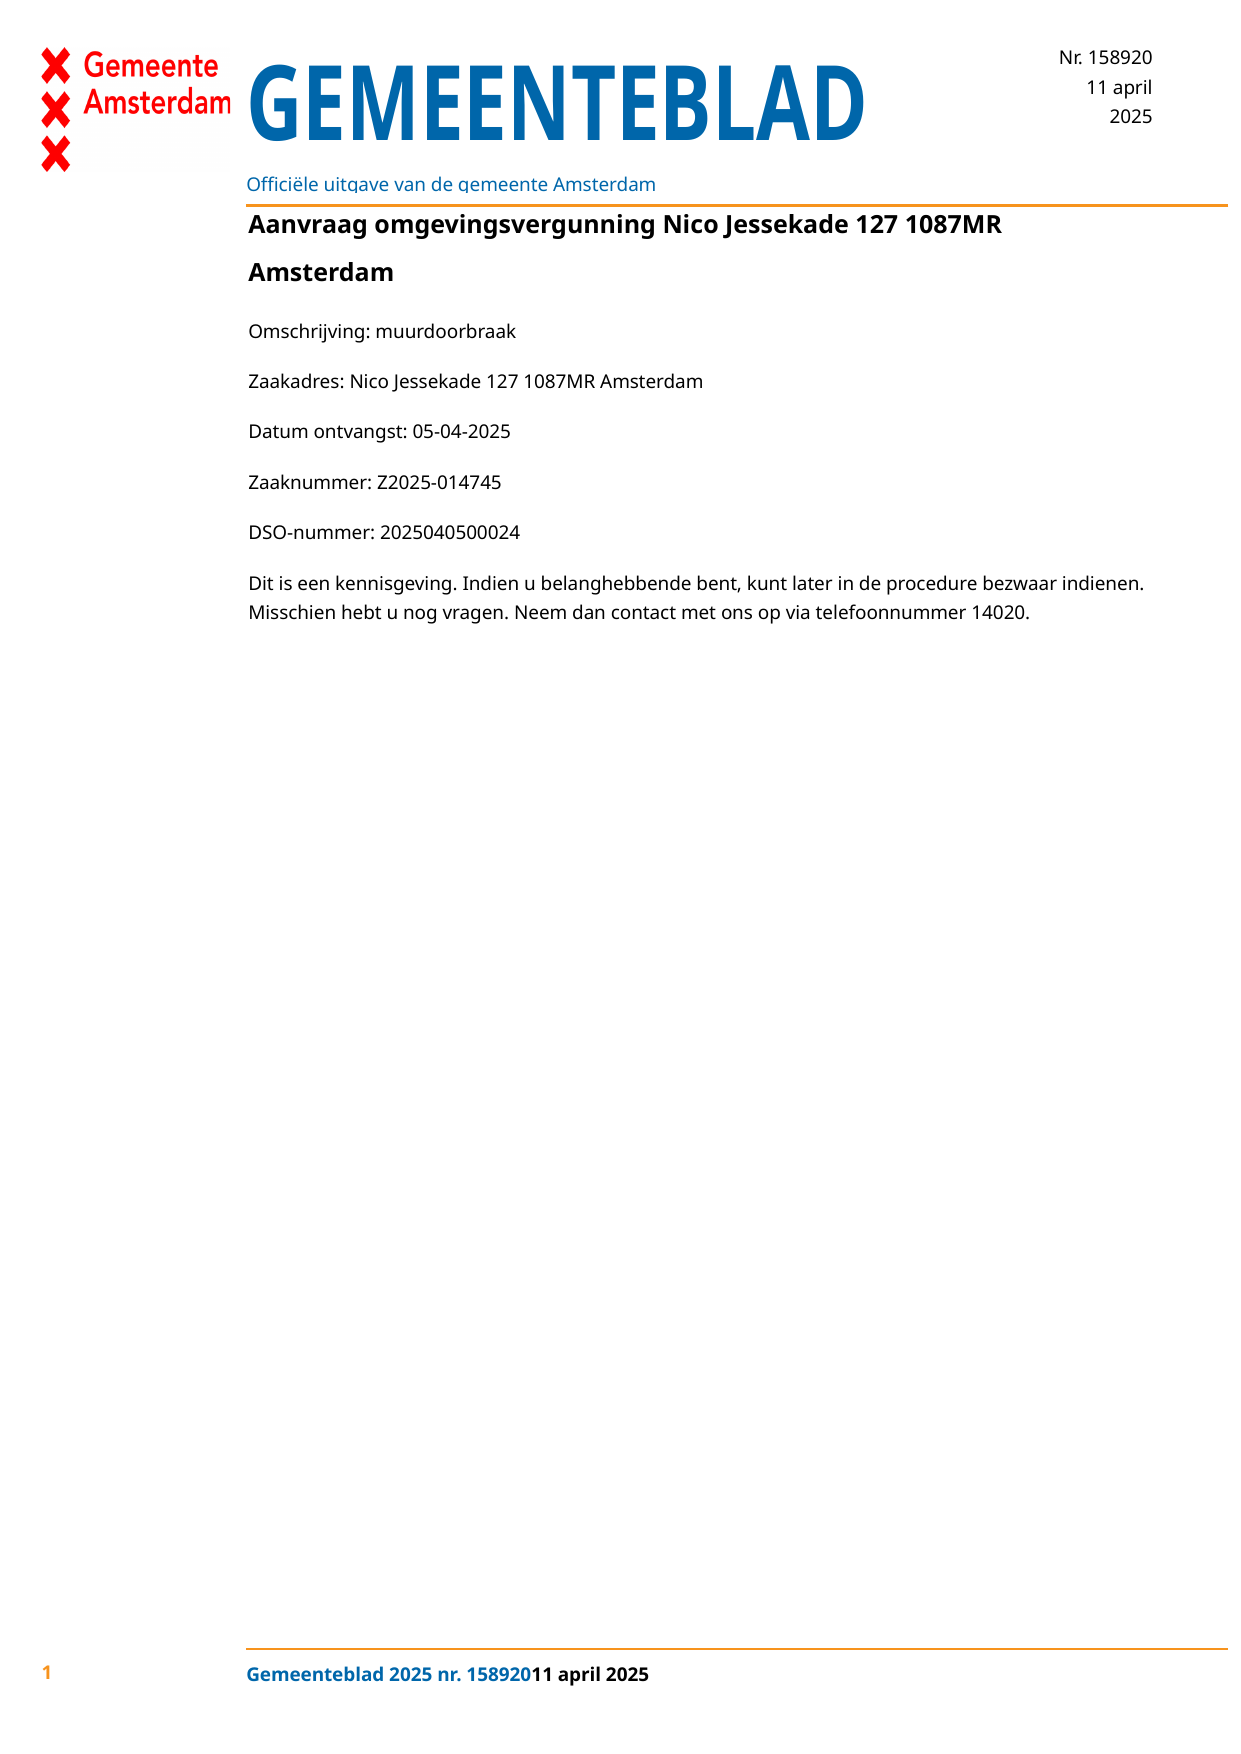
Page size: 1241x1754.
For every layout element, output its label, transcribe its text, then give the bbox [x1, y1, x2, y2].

text Zaaknummer: Z2025-014745 [248, 469, 1152, 495]
text Omschrijving: muurdoorbraak [248, 318, 1152, 344]
text Zaakadres: Nico Jessekade 127 1087MR Amsterdam [248, 368, 1152, 394]
text DSO-nummer: 2025040500024 [248, 519, 1152, 545]
text Dit is een kennisgeving. Indien u belanghebbende bent, kunt later in de procedure bezwaar indienen. Misschien hebt u nog vragen. Neem dan contact met ons op via telefoonnummer 14020. [248, 570, 1152, 625]
text Aanvraag omgevingsvergunning Nico Jessekade 127 1087MR Amsterdam [248, 207, 1152, 288]
text Datum ontvangst: 05-04-2025 [248, 419, 1152, 444]
picture [41, 47, 231, 172]
